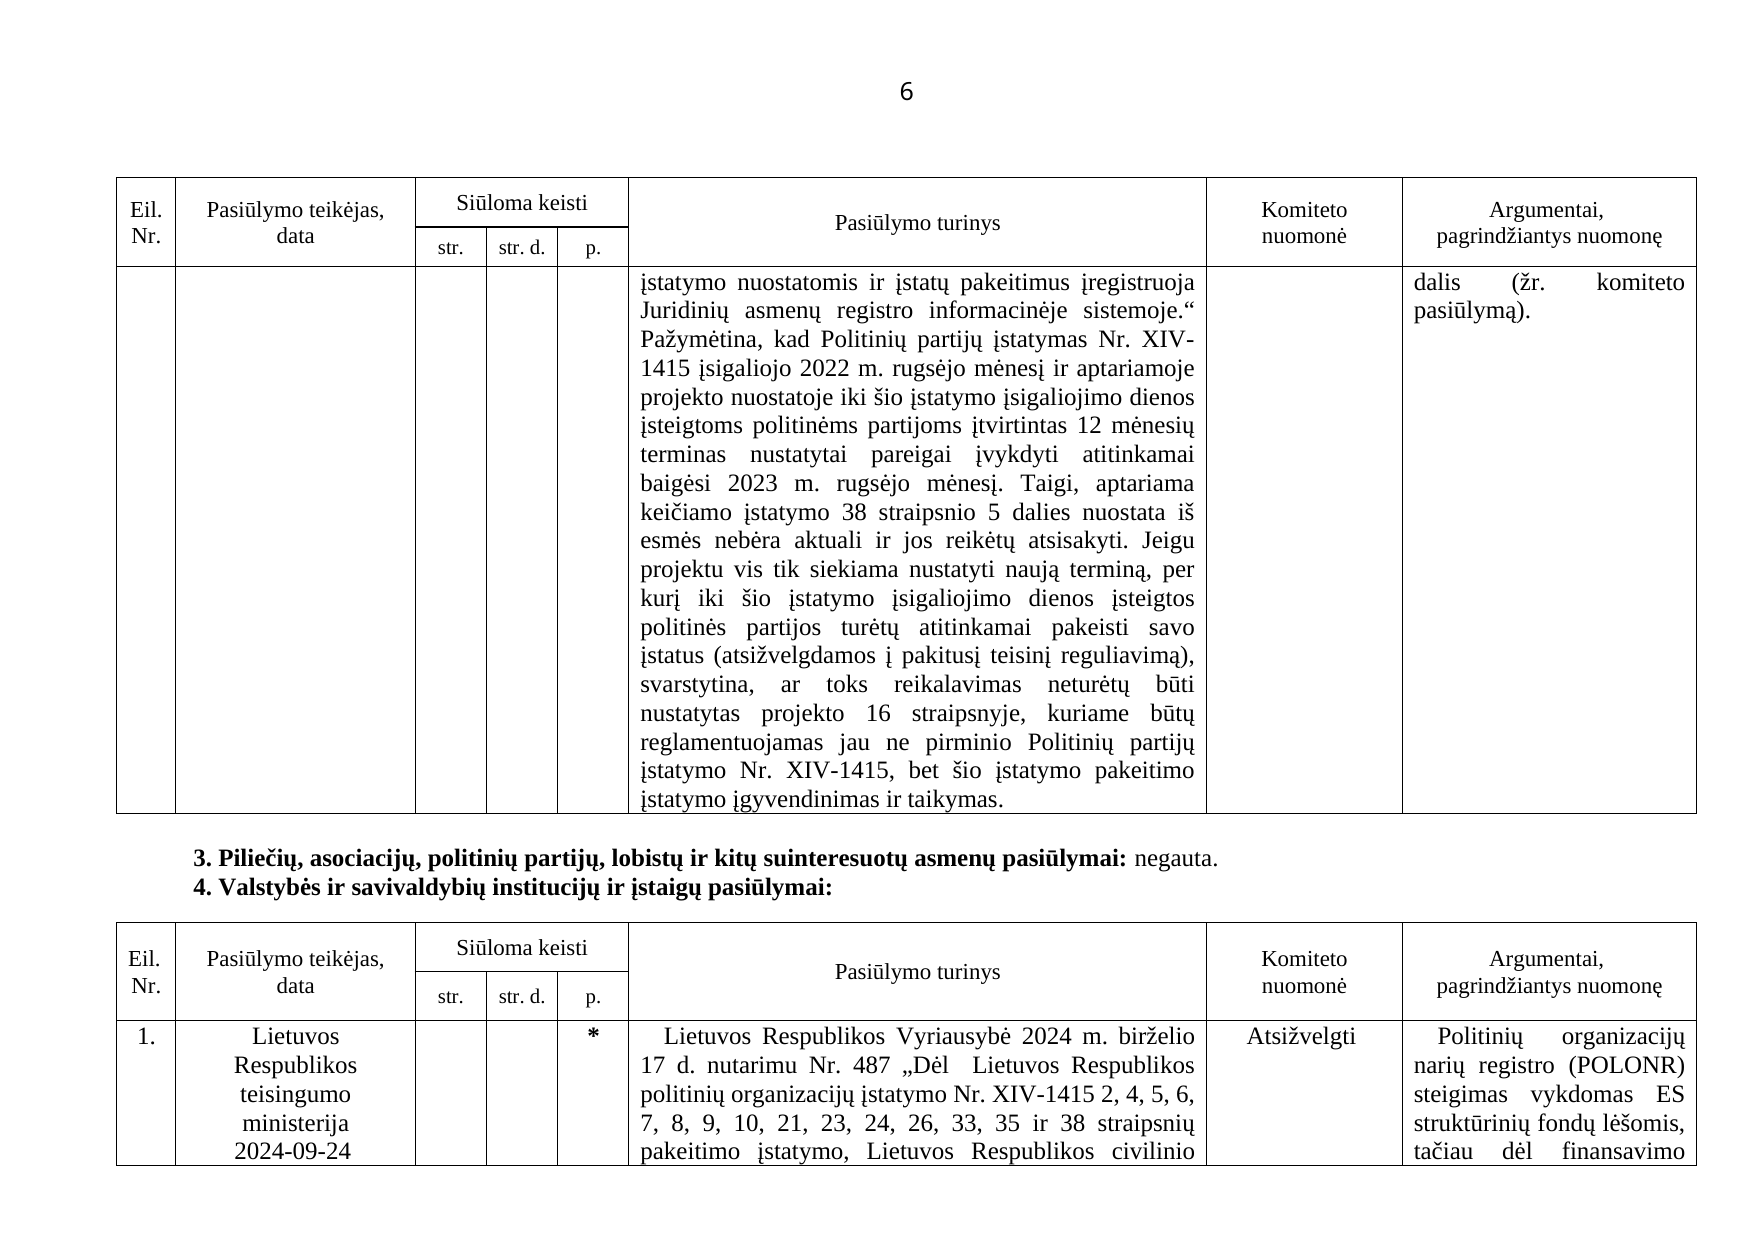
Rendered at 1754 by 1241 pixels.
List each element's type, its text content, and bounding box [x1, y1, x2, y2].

subtitle 3. Piliečių, asociacijų, politinių partijų, lobistų ir kitų suinteresuotų asmenų pasiūlymai: negauta. [118, 843, 1695, 872]
table_header Pasiūlymo turinys [629, 178, 1206, 266]
table_header Komiteto nuomonė [1207, 923, 1402, 1020]
table_cell dalis (žr. komiteto pasiūlymą). [1403, 267, 1696, 813]
table_cell [558, 267, 628, 813]
table_cell [487, 267, 557, 813]
table_cell [487, 1021, 557, 1165]
table_header Eil. Nr. [117, 923, 175, 1020]
table_cell * [558, 1021, 628, 1165]
table_cell [176, 267, 415, 813]
table_cell str. d. [487, 972, 557, 1020]
table_cell p. [558, 972, 628, 1020]
table_cell Lietuvos Respublikos Vyriausybė 2024 m. birželio 17 d. nutarimu Nr. 487 „Dėl Lietuvos Respublikos politinių organizacijų įstatymo Nr. XIV-1415 2, 4, 5, 6, 7, 8, 9, 10, 21, 23, 24, 26, 33, 35 ir 38 straipsnių pakeitimo įstatymo, Lietuvos Respublikos civilinio [629, 1021, 1206, 1165]
table_cell str. [416, 972, 486, 1020]
table_header Eil. Nr. [117, 178, 175, 266]
table_header Argumentai, pagrindžiantys nuomonę [1403, 178, 1696, 266]
table_cell str. [416, 228, 486, 266]
table_header Pasiūlymo turinys [629, 923, 1206, 1020]
table_header Komiteto nuomonė [1207, 178, 1402, 266]
table_cell [416, 1021, 486, 1165]
table_cell Lietuvos Respublikos teisingumo ministerija 2024-09-24 [176, 1021, 415, 1165]
table_cell Politinių organizacijų narių registro (POLONR) steigimas vykdomas ES struktūrinių fondų lėšomis, tačiau dėl finansavimo [1403, 1021, 1696, 1165]
table_header Siūloma keisti [416, 923, 628, 971]
table_cell Atsižvelgti [1207, 1021, 1402, 1165]
table_cell p. [558, 228, 628, 266]
table_header Pasiūlymo teikėjas, data [176, 178, 415, 266]
table_cell [416, 267, 486, 813]
table_cell įstatymo nuostatomis ir įstatų pakeitimus įregistruoja Juridinių asmenų registro informacinėje sistemoje.“ Pažymėtina, kad Politinių partijų įstatymas Nr. XIV-1415 įsigaliojo 2022 m. rugsėjo mėnesį ir aptariamoje projekto nuostatoje iki šio įstatymo įsigaliojimo dienos įsteigtoms politinėms partijoms įtvirtintas 12 mėnesių terminas nustatytai pareigai įvykdyti atitinkamai baigėsi 2023 m. rugsėjo mėnesį. Taigi, aptariama keičiamo įstatymo 38 straipsnio 5 dalies nuostata iš esmės nebėra aktuali ir jos reikėtų atsisakyti. Jeigu projektu vis tik siekiama nustatyti naują terminą, per kurį iki šio įstatymo įsigaliojimo dienos įsteigtos politinės partijos turėtų atitinkamai pakeisti savo įstatus (atsižvelgdamos į pakitusį teisinį reguliavimą), svarstytina, ar toks reikalavimas neturėtų būti nustatytas projekto 16 straipsnyje, kuriame būtų reglamentuojamas jau ne pirminio Politinių partijų įstatymo Nr. XIV-1415, bet šio įstatymo pakeitimo įstatymo įgyvendinimas ir taikymas. [629, 267, 1206, 813]
table_cell str. d. [487, 228, 557, 266]
table_cell [117, 267, 175, 813]
subtitle 4. Valstybės ir savivaldybių institucijų ir įstaigų pasiūlymai: [118, 872, 1695, 900]
table_header Pasiūlymo teikėjas, data [176, 923, 415, 1020]
table_header Argumentai, pagrindžiantys nuomonę [1403, 923, 1696, 1020]
table_cell 1. [117, 1021, 175, 1165]
table_header Siūloma keisti [416, 178, 628, 226]
table_cell [1207, 267, 1402, 813]
